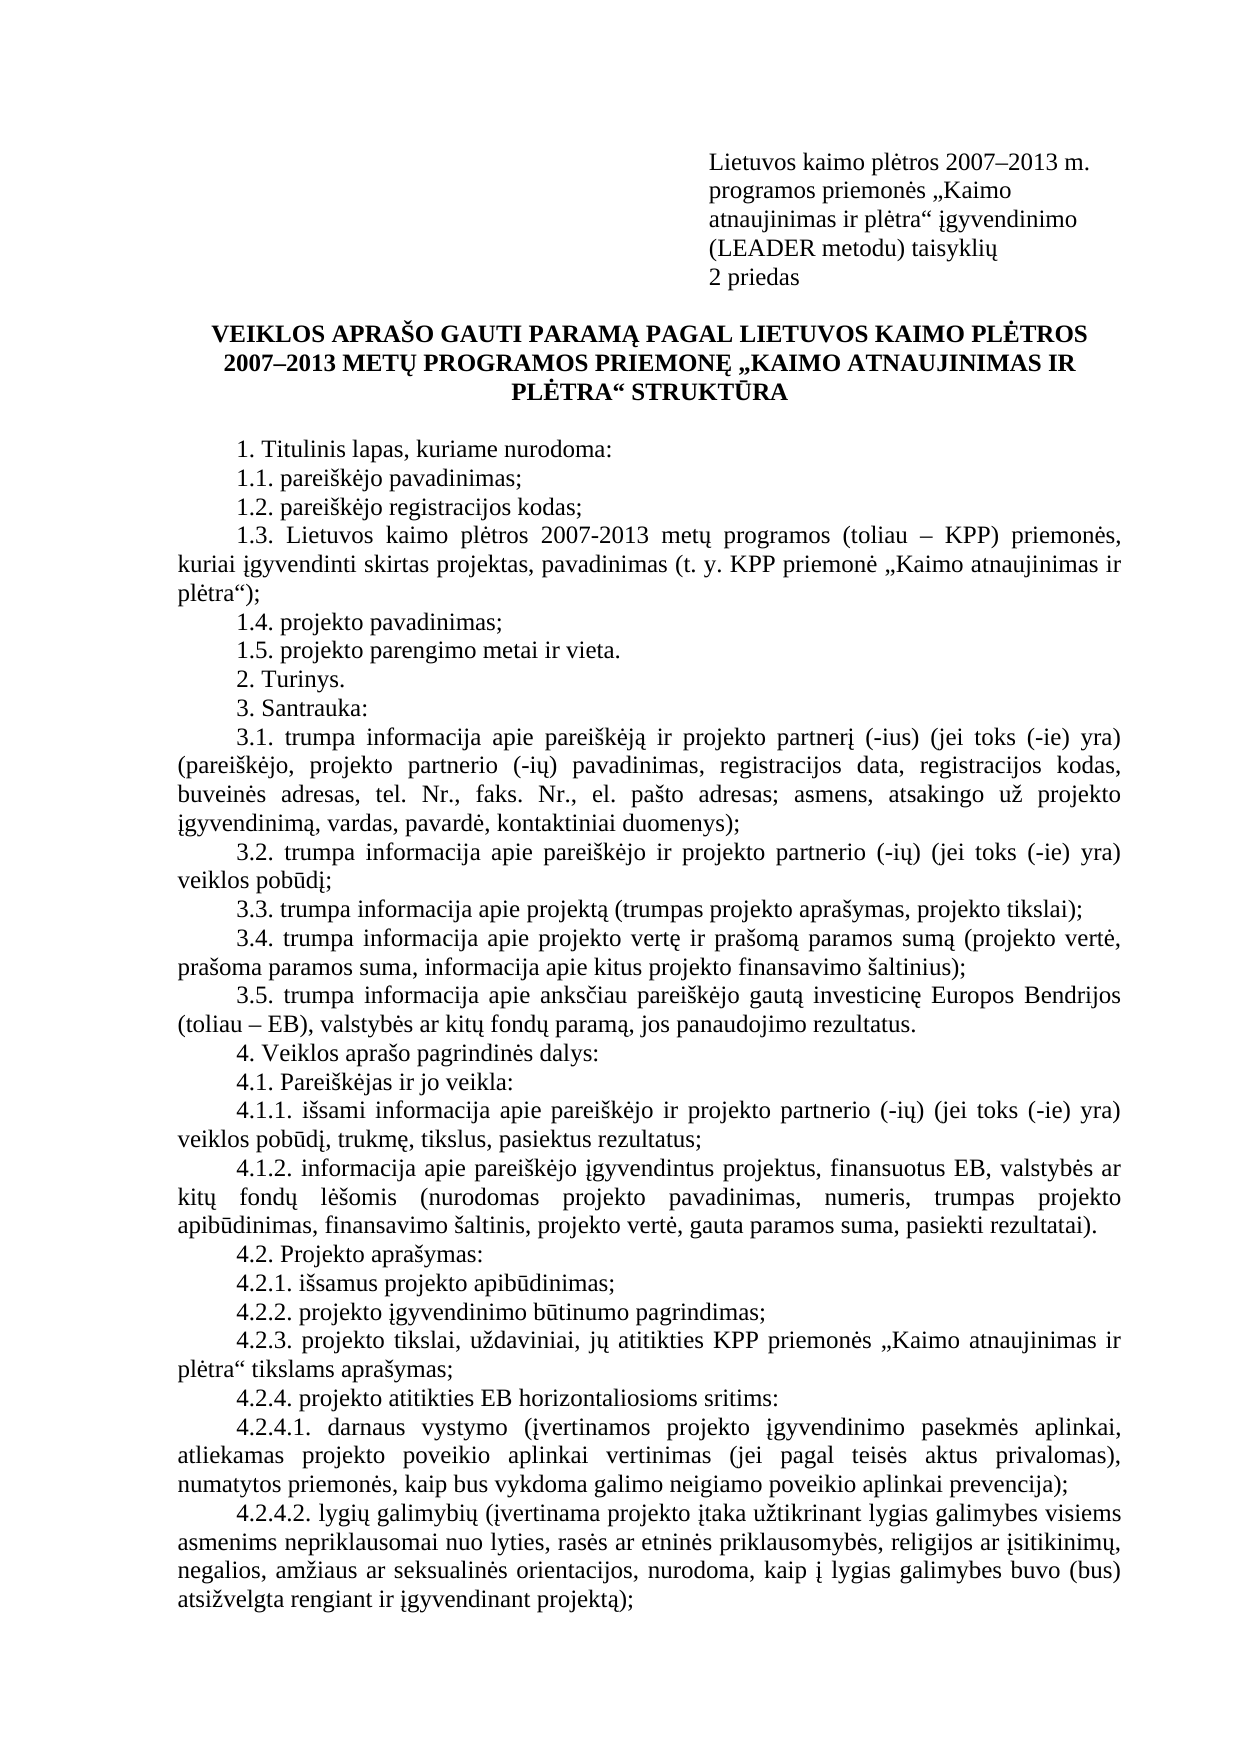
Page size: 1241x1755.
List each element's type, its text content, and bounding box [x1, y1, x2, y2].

text 4.1.1. išsami informacija apie pareiškėjo ir projekto partnerio (-ių) (jei toks (-ie) yra) veiklos pobūdį, trukmę, tikslus, pasiektus rezultatus; [177, 1096, 1122, 1153]
text 4.2.4. projekto atitikties EB horizontaliosioms sritims: [177, 1383, 1122, 1412]
text atnaujinimas ir plėtra“ įgyvendinimo [177, 204, 1122, 233]
text 4. Veiklos aprašo pagrindinės dalys: [177, 1038, 1122, 1067]
text 4.2. Projekto aprašymas: [177, 1239, 1122, 1268]
text 1. Titulinis lapas, kuriame nurodoma: [177, 434, 1122, 463]
text 4.2.1. išsamus projekto apibūdinimas; [177, 1268, 1122, 1297]
text 3. Santrauka: [177, 693, 1122, 722]
text 1.2. pareiškėjo registracijos kodas; [177, 492, 1122, 521]
text 3.4. trumpa informacija apie projekto vertę ir prašomą paramos sumą (projekto vertė, prašoma paramos suma, informacija apie kitus projekto finansavimo šaltinius); [177, 923, 1122, 981]
text 3.2. trumpa informacija apie pareiškėjo ir projekto partnerio (-ių) (jei toks (-ie) yra) veiklos pobūdį; [177, 837, 1122, 894]
text 3.5. trumpa informacija apie anksčiau pareiškėjo gautą investicinę Europos Bendrijos (toliau – EB), valstybės ar kitų fondų paramą, jos panaudojimo rezultatus. [177, 981, 1122, 1038]
text 4.2.4.1. darnaus vystymo (įvertinamos projekto įgyvendinimo pasekmės aplinkai, atliekamas projekto poveikio aplinkai vertinimas (jei pagal teisės aktus privalomas), numatytos priemonės, kaip bus vykdoma galimo neigiamo poveikio aplinkai prevencija); [177, 1412, 1122, 1498]
text Lietuvos kaimo plėtros 2007–2013 m. [177, 147, 1122, 176]
text 4.1.2. informacija apie pareiškėjo įgyvendintus projektus, finansuotus EB, valstybės ar kitų fondų lėšomis (nurodomas projekto pavadinimas, numeris, trumpas projekto apibūdinimas, finansavimo šaltinis, projekto vertė, gauta paramos suma, pasiekti rezultatai). [177, 1153, 1122, 1239]
text programos priemonės „Kaimo [177, 176, 1122, 204]
text 1.5. projekto parengimo metai ir vieta. [177, 636, 1122, 664]
text 2. Turinys. [177, 664, 1122, 693]
text VEIKLOS APRAŠO GAUTI PARAMĄ PAGAL LIETUVOS KAIMO PLĖTROS 2007–2013 METŲ PROGRAMOS PRIEMONĘ „KAIMO ATNAUJINIMAS IR PLĖTRA“ STRUKTŪRA [177, 319, 1122, 406]
text 4.2.2. projekto įgyvendinimo būtinumo pagrindimas; [177, 1297, 1122, 1326]
text (LEADER metodu) taisyklių [177, 233, 1122, 262]
text 2 priedas [177, 262, 1122, 291]
text 3.3. trumpa informacija apie projektą (trumpas projekto aprašymas, projekto tikslai); [177, 894, 1122, 923]
text 4.1. Pareiškėjas ir jo veikla: [177, 1067, 1122, 1096]
text 4.2.3. projekto tikslai, uždaviniai, jų atitikties KPP priemonės „Kaimo atnaujinimas ir plėtra“ tikslams aprašymas; [177, 1326, 1122, 1383]
text 3.1. trumpa informacija apie pareiškėją ir projekto partnerį (-ius) (jei toks (-ie) yra) (pareiškėjo, projekto partnerio (-ių) pavadinimas, registracijos data, registracijos kodas, buveinės adresas, tel. Nr., faks. Nr., el. pašto adresas; asmens, atsakingo už projekto įgyvendinimą, vardas, pavardė, kontaktiniai duomenys); [177, 722, 1122, 837]
text 1.4. projekto pavadinimas; [177, 607, 1122, 636]
text 4.2.4.2. lygių galimybių (įvertinama projekto įtaka užtikrinant lygias galimybes visiems asmenims nepriklausomai nuo lyties, rasės ar etninės priklausomybės, religijos ar įsitikinimų, negalios, amžiaus ar seksualinės orientacijos, nurodoma, kaip į lygias galimybes buvo (bus) atsižvelgta rengiant ir įgyvendinant projektą); [177, 1498, 1122, 1613]
text 1.1. pareiškėjo pavadinimas; [177, 463, 1122, 492]
text 1.3. Lietuvos kaimo plėtros 2007-2013 metų programos (toliau – KPP) priemonės, kuriai įgyvendinti skirtas projektas, pavadinimas (t. y. KPP priemonė „Kaimo atnaujinimas ir plėtra“); [177, 521, 1122, 607]
